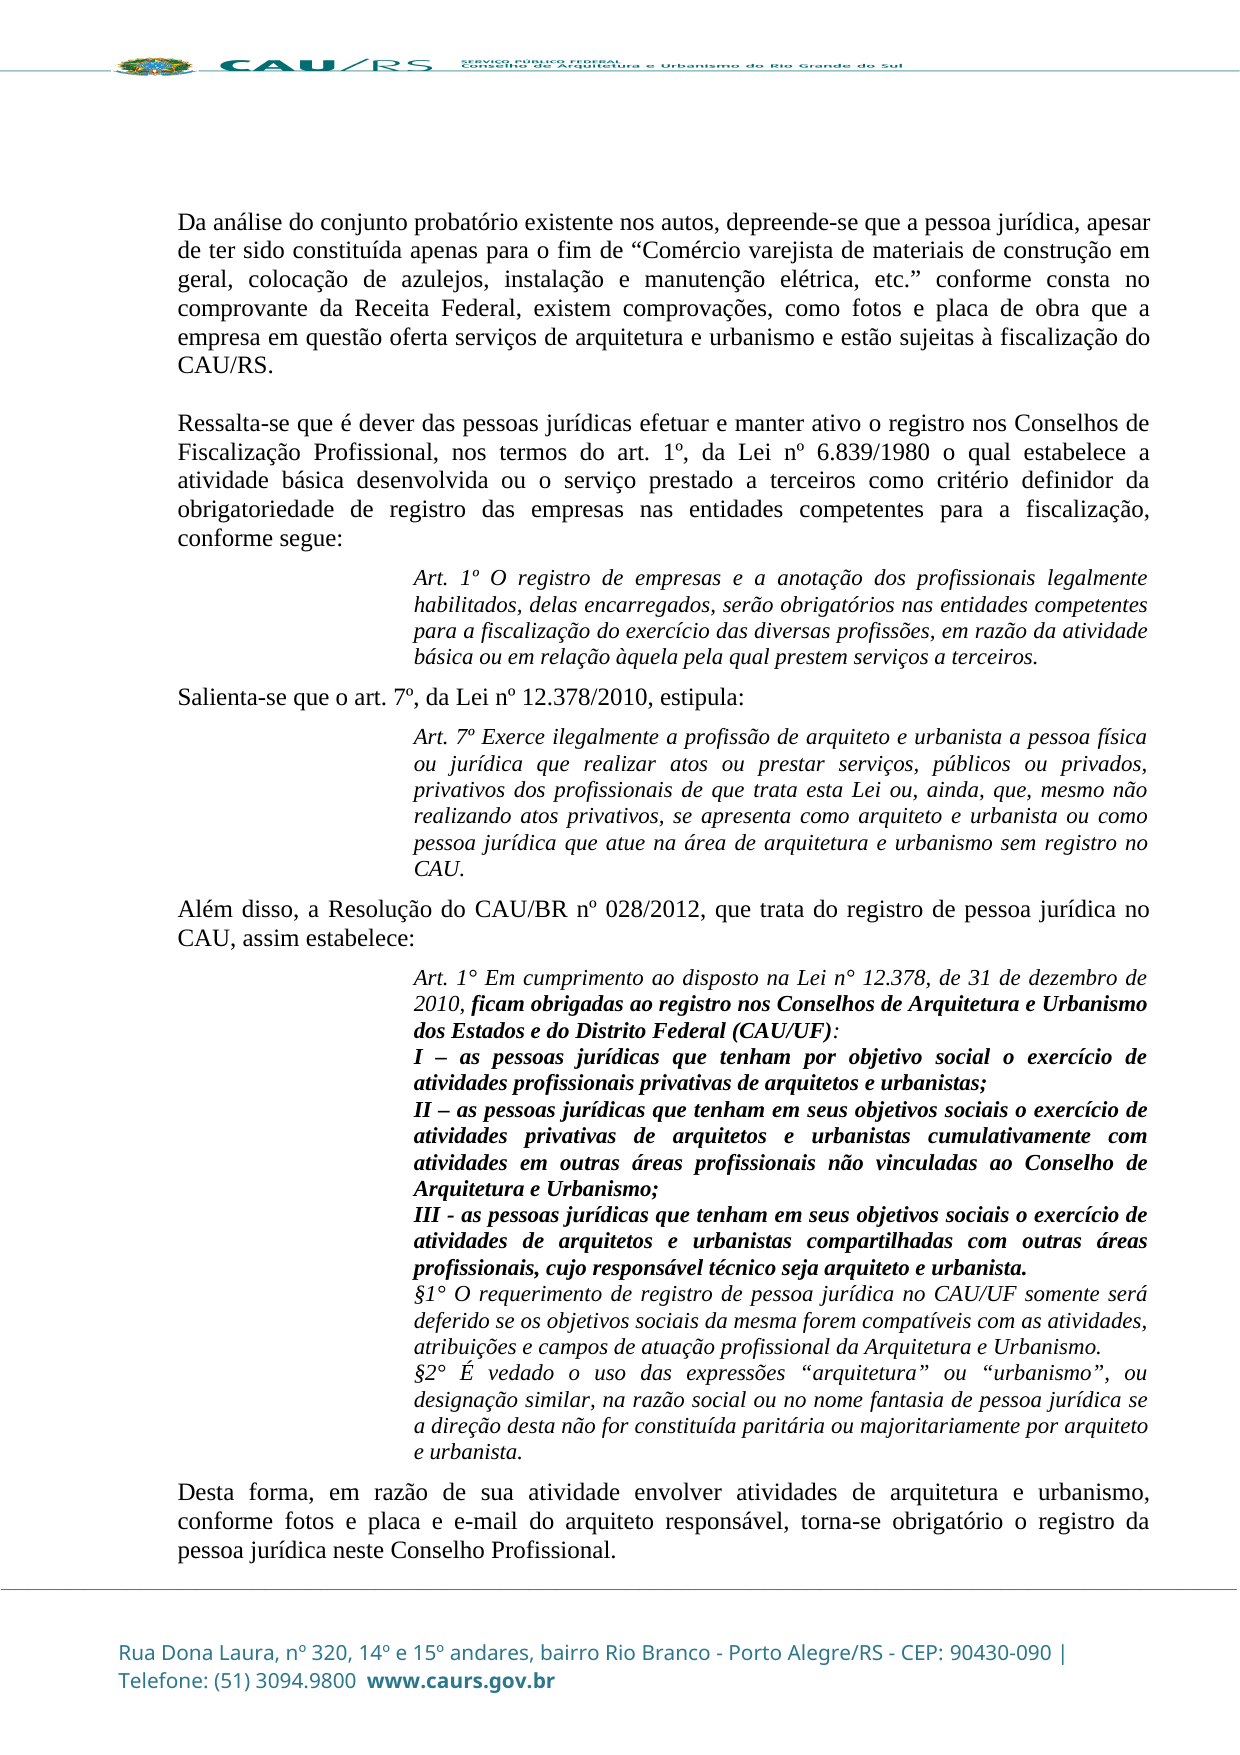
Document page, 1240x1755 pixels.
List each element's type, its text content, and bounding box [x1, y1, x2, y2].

text II – as pessoas jurídicas que tenham em seus objetivos sociais o exercício de atividades privativas de arquitetos e urbanistas cumulativamente com atividades em outras áreas profissionais não vinculadas ao Conselho de Arquitetura e Urbanismo; [413, 1096, 1151, 1201]
text Art. 7º Exerce ilegalmente a profissão de arquiteto e urbanista a pessoa física ou jurídica que realizar atos ou prestar serviços, públicos ou privados, privativos dos profissionais de que trata esta Lei ou, ainda, que, mesmo não realizando atos privativos, se apresenta como arquiteto e urbanista ou como pessoa jurídica que atue na área de arquitetura e urbanismo sem registro no CAU. [413, 723, 1151, 882]
text III - as pessoas jurídicas que tenham em seus objetivos sociais o exercício de atividades de arquitetos e urbanistas compartilhadas com outras áreas profissionais, cujo responsável técnico seja arquiteto e urbanista. [413, 1201, 1151, 1280]
text Art. 1° Em cumprimento ao disposto na Lei n° 12.378, de 31 de dezembro de 2010, ficam obrigadas ao registro nos Conselhos de Arquitetura e Urbanismo dos Estados e do Distrito Federal (CAU/UF): [413, 964, 1151, 1043]
text Salienta-se que o art. 7º, da Lei nº 12.378/2010, estipula: [177, 682, 1151, 711]
text Ressalta-se que é dever das pessoas jurídicas efetuar e manter ativo o registro nos Conselhos de Fiscalização Profissional, nos termos do art. 1º, da Lei nº 6.839/1980 o qual estabelece a atividade básica desenvolvida ou o serviço prestado a terceiros como critério definidor da obrigatoriedade de registro das empresas nas entidades competentes para a fiscalização, conforme segue: [177, 408, 1151, 552]
text Art. 1º O registro de empresas e a anotação dos profissionais legalmente habilitados, delas encarregados, serão obrigatórios nas entidades competentes para a fiscalização do exercício das diversas profissões, em razão da atividade básica ou em relação àquela pela qual prestem serviços a terceiros. [413, 564, 1151, 670]
text Da análise do conjunto probatório existente nos autos, depreende-se que a pessoa jurídica, apesar de ter sido constituída apenas para o fim de “Comércio varejista de materiais de construção em geral, colocação de azulejos, instalação e manutenção elétrica, etc.” conforme consta no comprovante da Receita Federal, existem comprovações, como fotos e placa de obra que a empresa em questão oferta serviços de arquitetura e urbanismo e estão sujeitas à fiscalização do CAU/RS. [177, 207, 1151, 379]
text Além disso, a Resolução do CAU/BR nº 028/2012, que trata do registro de pessoa jurídica no CAU, assim estabelece: [177, 894, 1151, 952]
text I – as pessoas jurídicas que tenham por objetivo social o exercício de atividades profissionais privativas de arquitetos e urbanistas; [413, 1043, 1151, 1096]
text §2° É vedado o uso das expressões “arquitetura” ou “urbanismo”, ou designação similar, na razão social ou no nome fantasia de pessoa jurídica se a direção desta não for constituída paritária ou majoritariamente por arquiteto e urbanista. [413, 1359, 1151, 1465]
text §1° O requerimento de registro de pessoa jurídica no CAU/UF somente será deferido se os objetivos sociais da mesma forem compatíveis com as atividades, atribuições e campos de atuação profissional da Arquitetura e Urbanismo. [413, 1280, 1151, 1359]
text Desta forma, em razão de sua atividade envolver atividades de arquitetura e urbanismo, conforme fotos e placa e e-mail do arquiteto responsável, torna-se obrigatório o registro da pessoa jurídica neste Conselho Profissional. [177, 1477, 1151, 1563]
